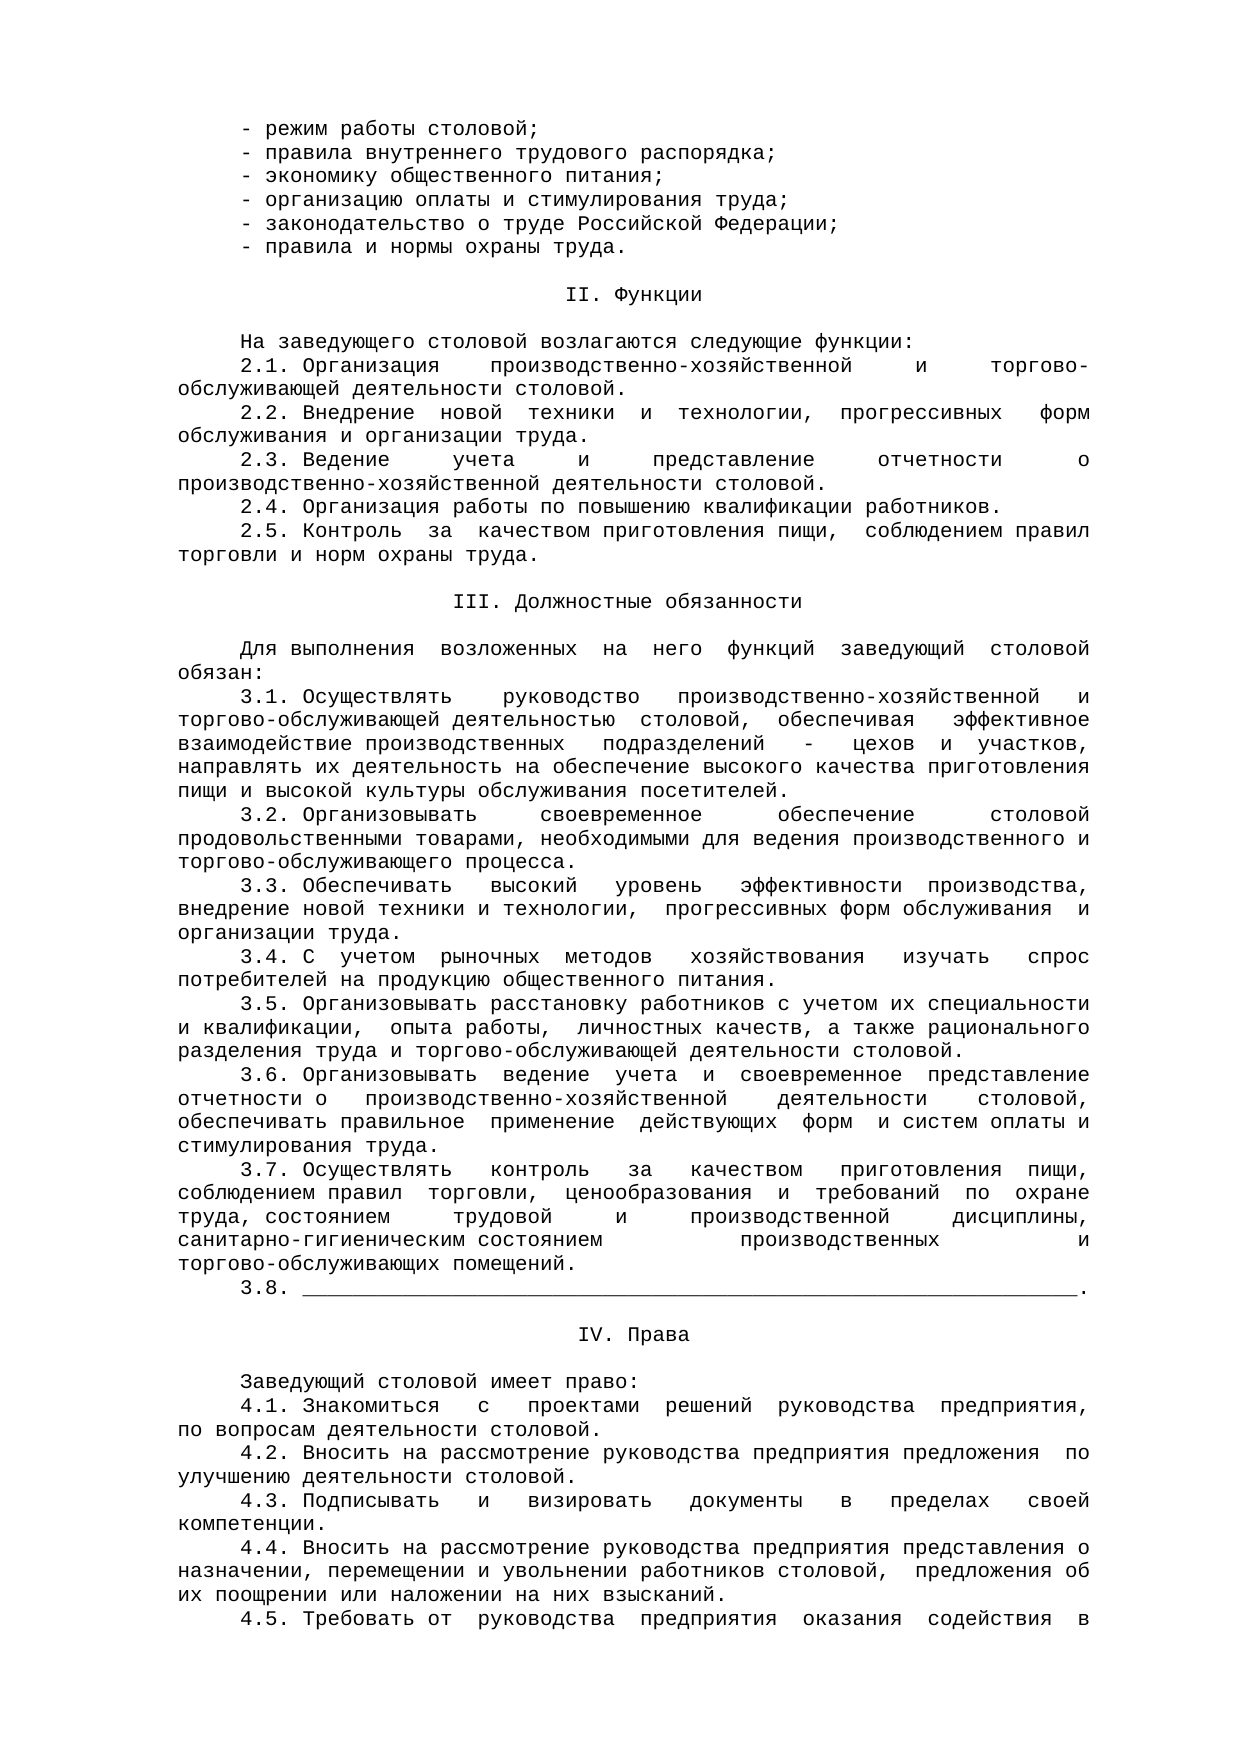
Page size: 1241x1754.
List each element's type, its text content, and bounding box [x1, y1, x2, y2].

text назначении, перемещении и увольнении работников столовой, предложения об [177, 1561, 1152, 1584]
text обслуживания и организации труда. [177, 426, 1152, 449]
text труда, состоянием трудовой и производственной дисциплины, [177, 1206, 1152, 1229]
text внедрение новой техники и технологии, прогрессивных форм обслуживания и [177, 898, 1152, 922]
text 3.7. Осуществлять контроль за качеством приготовления пищи, [177, 1158, 1152, 1182]
text - законодательство о труде Российской Федерации; [177, 213, 1152, 236]
text 3.3. Обеспечивать высокий уровень эффективности производства, [177, 875, 1152, 898]
text торгово-обслуживающего процесса. [177, 851, 1152, 875]
text направлять их деятельность на обеспечение высокого качества приготовления [177, 757, 1152, 780]
text 3.5. Организовывать расстановку работников с учетом их специальности [177, 993, 1152, 1017]
text 2.1. Организация производственно-хозяйственной и торгово- [177, 354, 1152, 378]
text стимулирования труда. [177, 1135, 1152, 1158]
text санитарно-гигиеническим состоянием производственных и [177, 1229, 1152, 1253]
text 2.3. Ведение учета и представление отчетности о [177, 449, 1152, 473]
text 3.4. С учетом рыночных методов хозяйствования изучать спрос [177, 946, 1152, 969]
text соблюдением правил торговли, ценообразования и требований по охране [177, 1182, 1152, 1206]
text и квалификации, опыта работы, личностных качеств, а также рационального [177, 1017, 1152, 1040]
text - правила и нормы охраны труда. [177, 236, 1152, 260]
text организации труда. [177, 922, 1152, 946]
text - режим работы столовой; [177, 118, 1152, 142]
text 4.4. Вносить на рассмотрение руководства предприятия представления о [177, 1537, 1152, 1561]
text компетенции. [177, 1513, 1152, 1537]
text 2.2. Внедрение новой техники и технологии, прогрессивных форм [177, 402, 1152, 426]
text обеспечивать правильное применение действующих форм и систем оплаты и [177, 1111, 1152, 1135]
text - правила внутреннего трудового распорядка; [177, 142, 1152, 165]
text их поощрении или наложении на них взысканий. [177, 1584, 1152, 1608]
text отчетности о производственно-хозяйственной деятельности столовой, [177, 1088, 1152, 1111]
text Для выполнения возложенных на него функций заведующий столовой [177, 638, 1152, 662]
text обязан: [177, 662, 1152, 686]
text Заведующий столовой имеет право: [177, 1371, 1152, 1395]
text 3.1. Осуществлять руководство производственно-хозяйственной и [177, 686, 1152, 709]
text 2.4. Организация работы по повышению квалификации работников. [177, 496, 1152, 520]
text 4.3. Подписывать и визировать документы в пределах своей [177, 1489, 1152, 1513]
text пищи и высокой культуры обслуживания посетителей. [177, 780, 1152, 804]
text 4.1. Знакомиться с проектами решений руководства предприятия, [177, 1395, 1152, 1419]
text - экономику общественного питания; [177, 165, 1152, 189]
text IV. Права [177, 1324, 1152, 1348]
text II. Функции [177, 284, 1152, 307]
text III. Должностные обязанности [177, 591, 1152, 615]
text 3.2. Организовывать своевременное обеспечение столовой [177, 804, 1152, 827]
text потребителей на продукцию общественного питания. [177, 969, 1152, 993]
text обслуживающей деятельности столовой. [177, 378, 1152, 402]
text 2.5. Контроль за качеством приготовления пищи, соблюдением правил [177, 520, 1152, 544]
text взаимодействие производственных подразделений - цехов и участков, [177, 733, 1152, 757]
text 4.5. Требовать от руководства предприятия оказания содействия в [177, 1608, 1152, 1631]
text 4.2. Вносить на рассмотрение руководства предприятия предложения по [177, 1442, 1152, 1466]
text улучшению деятельности столовой. [177, 1466, 1152, 1489]
text 3.8. ______________________________________________________________. [177, 1277, 1152, 1300]
text разделения труда и торгово-обслуживающей деятельности столовой. [177, 1040, 1152, 1064]
text - организацию оплаты и стимулирования труда; [177, 189, 1152, 213]
text продовольственными товарами, необходимыми для ведения производственного и [177, 827, 1152, 851]
text На заведующего столовой возлагаются следующие функции: [177, 331, 1152, 354]
text торгово-обслуживающей деятельностью столовой, обеспечивая эффективное [177, 709, 1152, 733]
text производственно-хозяйственной деятельности столовой. [177, 473, 1152, 496]
text торговли и норм охраны труда. [177, 544, 1152, 567]
text по вопросам деятельности столовой. [177, 1419, 1152, 1442]
text торгово-обслуживающих помещений. [177, 1253, 1152, 1277]
text 3.6. Организовывать ведение учета и своевременное представление [177, 1064, 1152, 1088]
